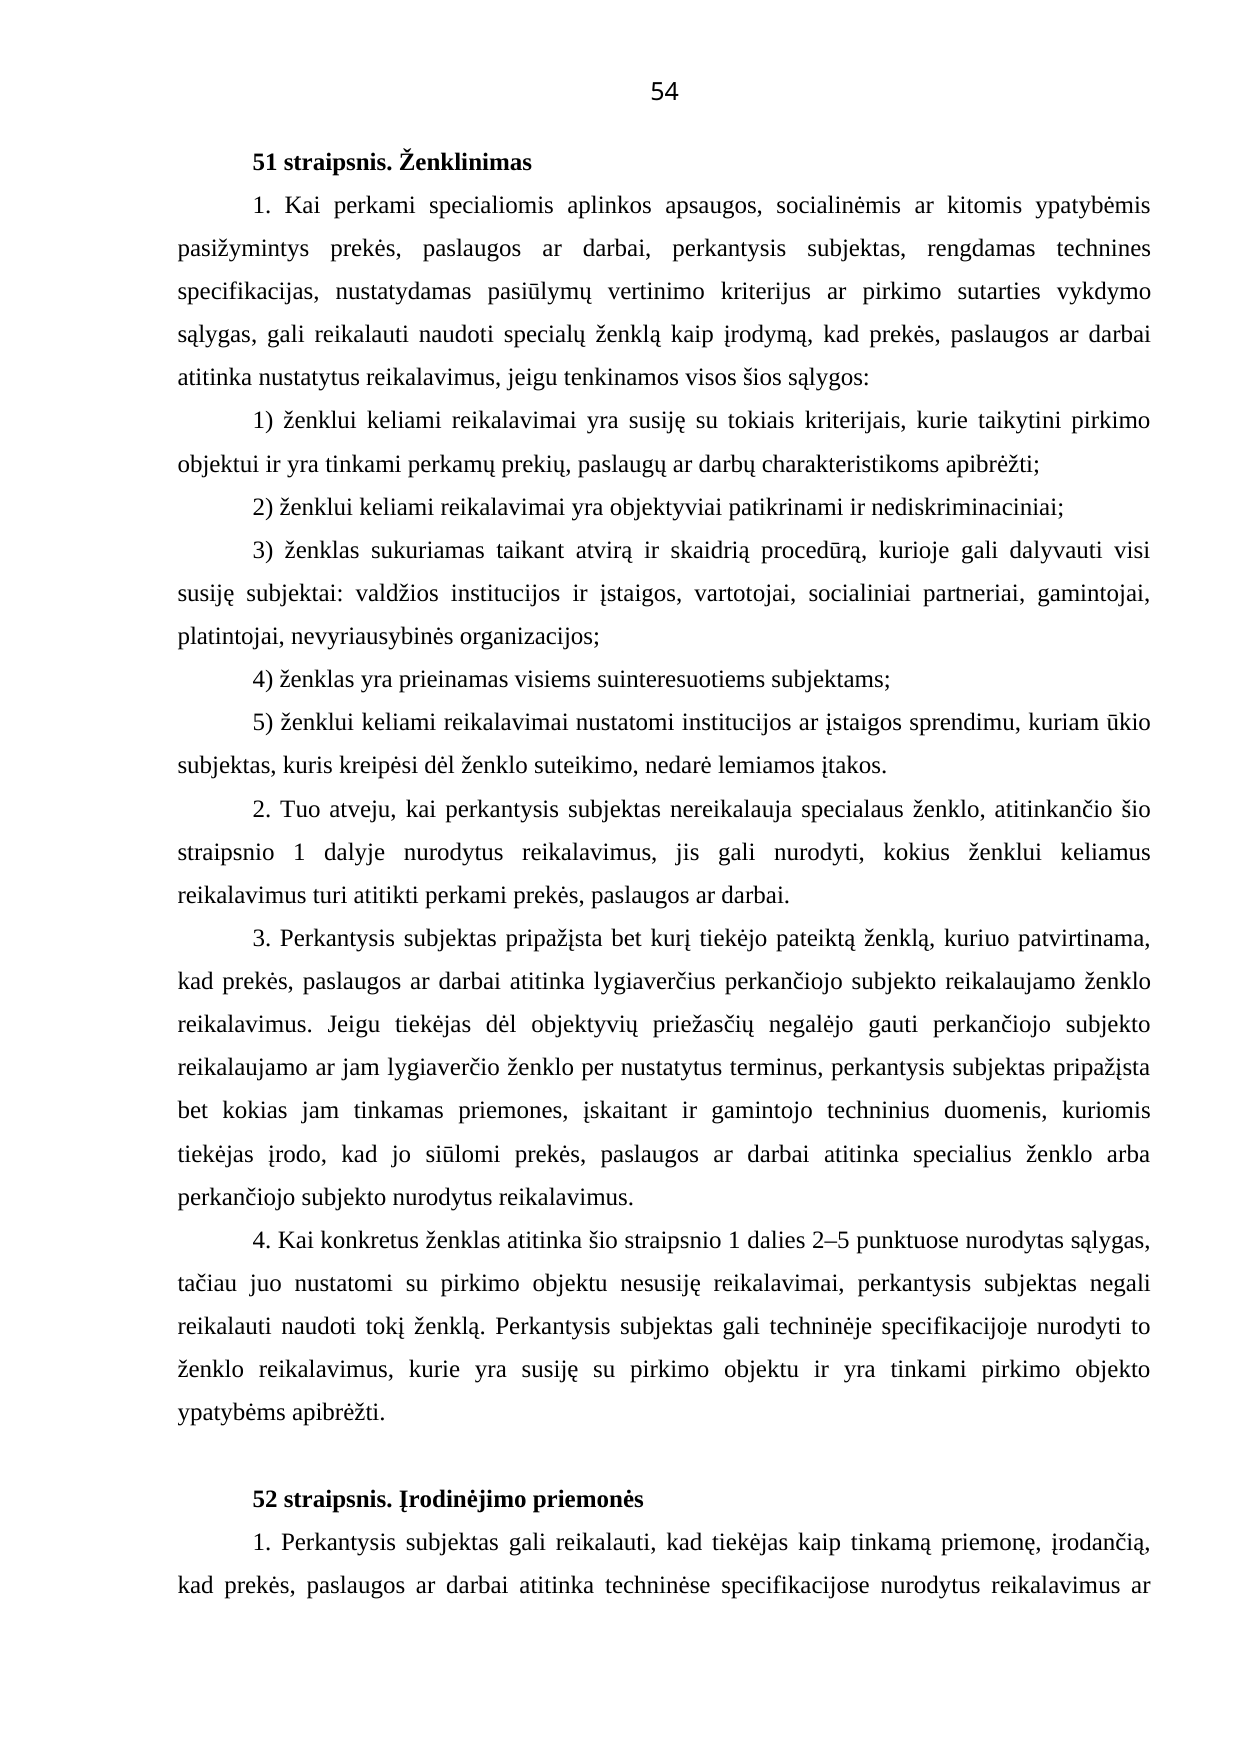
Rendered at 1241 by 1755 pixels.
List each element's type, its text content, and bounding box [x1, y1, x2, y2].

text 1. Perkantysis subjektas gali reikalauti, kad tiekėjas kaip tinkamą priemonę, įrodančią, kad prekės, paslaugos ar darbai atitinka techninėse specifikacijose nurodytus reikalavimus ar [177, 1527, 1152, 1599]
text 3. Perkantysis subjektas pripažįsta bet kurį tiekėjo pateiktą ženklą, kuriuo patvirtinama, kad prekės, paslaugos ar darbai atitinka lygiaverčius perkančiojo subjekto reikalaujamo ženklo reikalavimus. Jeigu tiekėjas dėl objektyvių priežasčių negalėjo gauti perkančiojo subjekto reikalaujamo ar jam lygiaverčio ženklo per nustatytus terminus, perkantysis subjektas pripažįsta bet kokias jam tinkamas priemones, įskaitant ir gamintojo techninius duomenis, kuriomis tiekėjas įrodo, kad jo siūlomi prekės, paslaugos ar darbai atitinka specialius ženklo arba perkančiojo subjekto nurodytus reikalavimus. [177, 923, 1152, 1211]
subtitle 4. Kai konkretus ženklas atitinka šio straipsnio 1 dalies 2–5 punktuose nurodytas sąlygas, tačiau juo nustatomi su pirkimo objektu nesusiję reikalavimai, perkantysis subjektas negali reikalauti naudoti tokį ženklą. Perkantysis subjektas gali techninėje specifikacijoje nurodyti to ženklo reikalavimus, kurie yra susiję su pirkimo objektu ir yra tinkami pirkimo objekto ypatybėms apibrėžti. [177, 1225, 1152, 1426]
text 52 straipsnis. Įrodinėjimo priemonės [177, 1484, 1152, 1512]
text 3) ženklas sukuriamas taikant atvirą ir skaidrią procedūrą, kurioje gali dalyvauti visi susiję subjektai: valdžios institucijos ir įstaigos, vartotojai, socialiniai partneriai, gamintojai, platintojai, nevyriausybinės organizacijos; [177, 535, 1152, 650]
text 4) ženklas yra prieinamas visiems suinteresuotiems subjektams; [177, 664, 1152, 693]
text 1) ženklui keliami reikalavimai yra susiję su tokiais kriterijais, kurie taikytini pirkimo objektui ir yra tinkami perkamų prekių, paslaugų ar darbų charakteristikoms apibrėžti; [177, 406, 1152, 477]
text 1. Kai perkami specialiomis aplinkos apsaugos, socialinėmis ar kitomis ypatybėmis pasižymintys prekės, paslaugos ar darbai, perkantysis subjektas, rengdamas technines specifikacijas, nustatydamas pasiūlymų vertinimo kriterijus ar pirkimo sutarties vykdymo sąlygas, gali reikalauti naudoti specialų ženklą kaip įrodymą, kad prekės, paslaugos ar darbai atitinka nustatytus reikalavimus, jeigu tenkinamos visos šios sąlygos: [177, 190, 1152, 391]
text 51 straipsnis. Ženklinimas [177, 147, 1152, 176]
text 2) ženklui keliami reikalavimai yra objektyviai patikrinami ir nediskriminaciniai; [177, 492, 1152, 521]
text 2. Tuo atveju, kai perkantysis subjektas nereikalauja specialaus ženklo, atitinkančio šio straipsnio 1 dalyje nurodytus reikalavimus, jis gali nurodyti, kokius ženklui keliamus reikalavimus turi atitikti perkami prekės, paslaugos ar darbai. [177, 794, 1152, 909]
text 5) ženklui keliami reikalavimai nustatomi institucijos ar įstaigos sprendimu, kuriam ūkio subjektas, kuris kreipėsi dėl ženklo suteikimo, nedarė lemiamos įtakos. [177, 707, 1152, 779]
